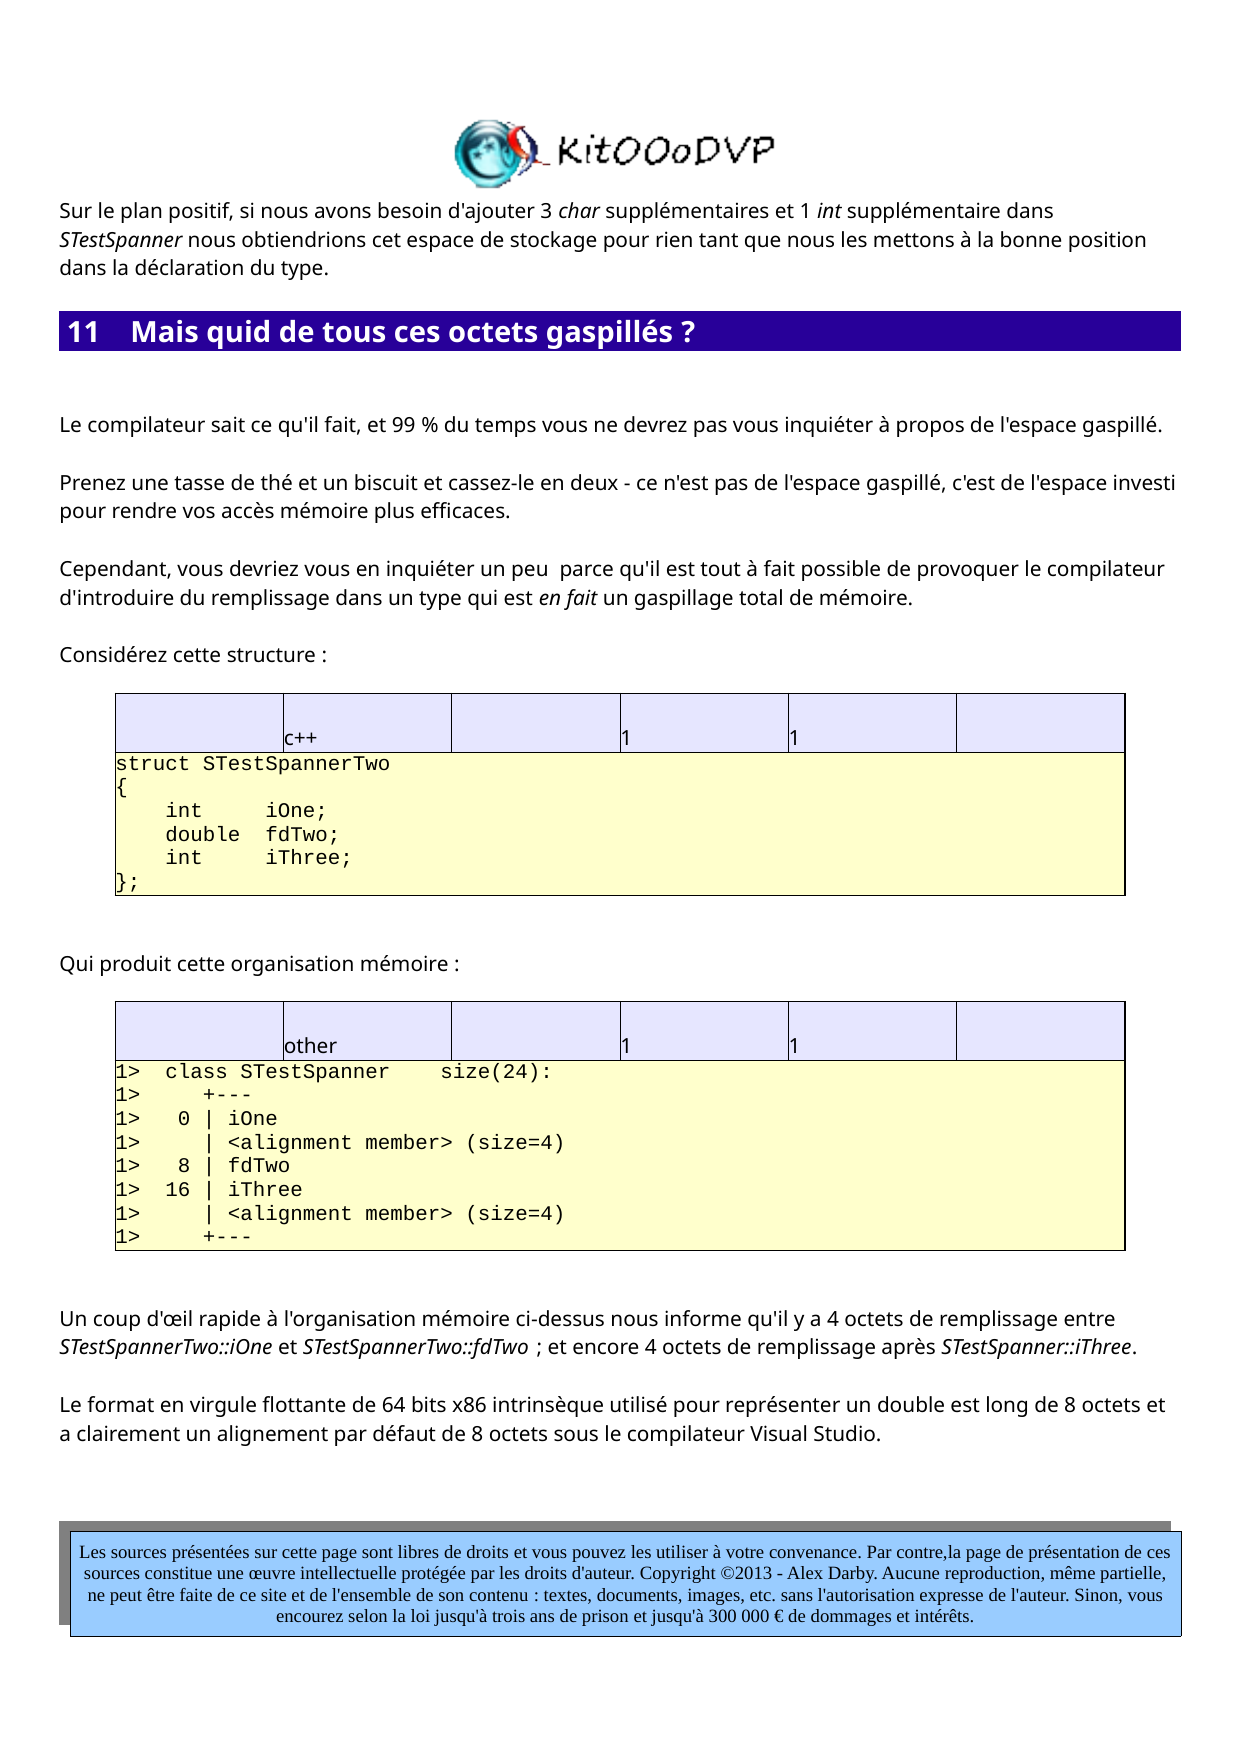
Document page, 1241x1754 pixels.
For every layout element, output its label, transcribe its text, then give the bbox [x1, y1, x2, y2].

text Le format en virgule flottante de 64 bits x86 intrinsèque utilisé pour représenter un double est long de 8 octets et a clairement un alignement par défaut de 8 octets sous le compilateur Visual Studio. [59, 1390, 1181, 1447]
text Qui produit cette organisation mémoire : [59, 949, 1181, 977]
table_header [957, 1002, 1124, 1060]
text Le compilateur sait ce qu'il fait, et 99 % du temps vous ne devrez pas vous inquiéter à propos de l'espace gaspillé. [59, 410, 1181, 438]
table_header other [284, 1002, 451, 1060]
text Prenez une tasse de thé et un biscuit et cassez-le en deux - ce n'est pas de l'espace gaspillé, c'est de l'espace investi pour rendre vos accès mémoire plus efficaces. [59, 468, 1181, 525]
table_header [116, 1002, 283, 1060]
text Considérez cette structure : [59, 641, 1181, 669]
table_header 1 [621, 1002, 788, 1060]
table_header [116, 694, 283, 752]
picture [453, 118, 781, 191]
table_header 1 [789, 1002, 956, 1060]
subtitle Mais quid de tous ces octets gaspillés ? [59, 311, 1181, 351]
text Un coup d'œil rapide à l'organisation mémoire ci-dessus nous informe qu'il y a 4 octets de remplissage entre STestSpannerTwo::iOne et STestSpannerTwo::fdTwo ; et encore 4 octets de remplissage après STestSpanner::iThree. [59, 1304, 1181, 1361]
table_header 1 [789, 694, 956, 752]
table_header c++ [284, 694, 451, 752]
table_header 1 [621, 694, 788, 752]
text Cependant, vous devriez vous en inquiéter un peu parce qu'il est tout à fait possible de provoquer le compilateur d'introduire du remplissage dans un type qui est en fait un gaspillage total de mémoire. [59, 554, 1181, 611]
text Sur le plan positif, si nous avons besoin d'ajouter 3 char supplémentaires et 1 int supplémentaire dans STestSpanner nous obtiendrions cet espace de stockage pour rien tant que nous les mettons à la bonne position dans la déclaration du type. [59, 196, 1181, 282]
table_header [452, 1002, 620, 1060]
table_header [452, 694, 620, 752]
table_header [957, 694, 1124, 752]
